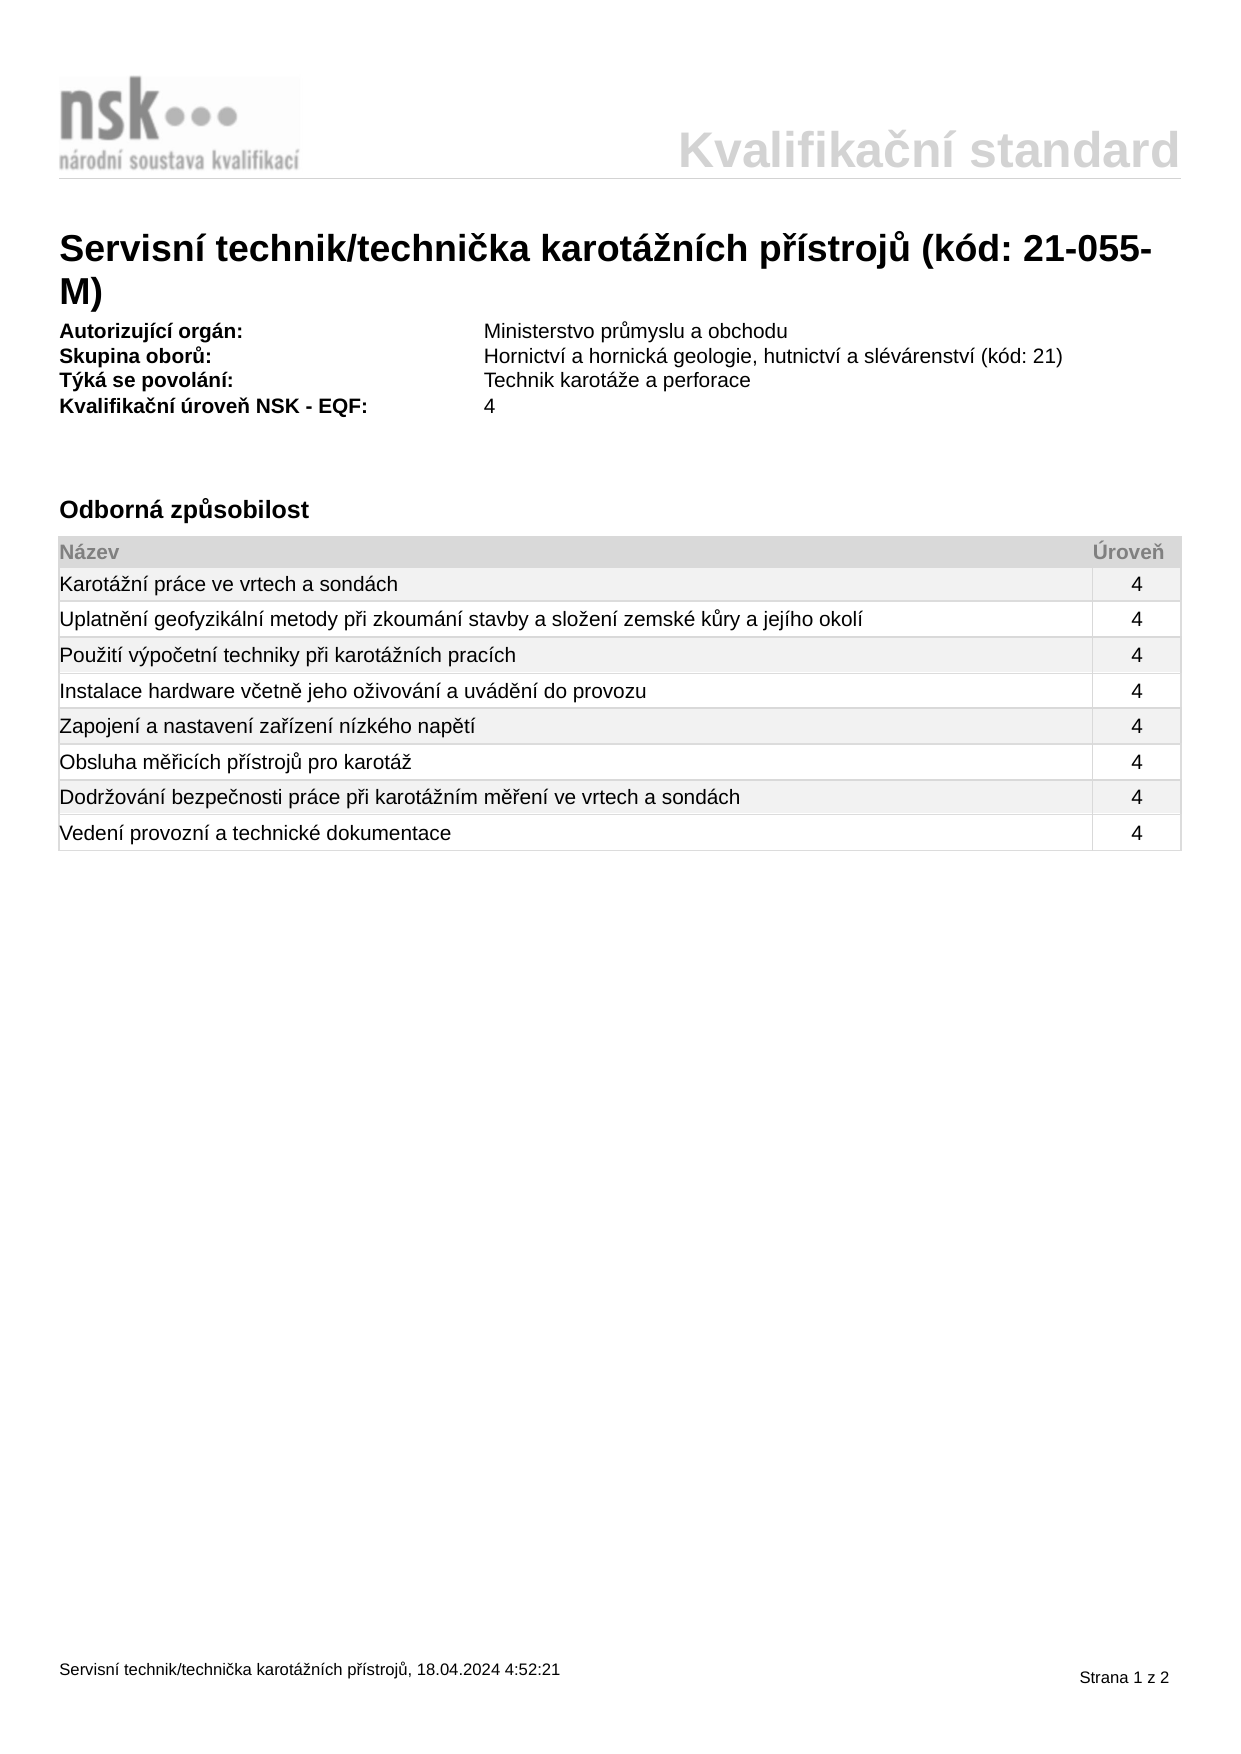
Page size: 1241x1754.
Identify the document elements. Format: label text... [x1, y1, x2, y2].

table_cell [1169, 1405, 1181, 1659]
table_cell 4 [1093, 815, 1180, 849]
table_cell Odborná způsobilost [59, 490, 1181, 524]
table_cell Skupina oborů: [59, 344, 483, 368]
table_cell 4 [1093, 568, 1180, 600]
table_cell [626, 524, 862, 536]
table_cell [862, 313, 1093, 319]
table_cell [620, 418, 626, 489]
table_cell [1093, 1150, 1169, 1404]
table_cell [59, 1150, 483, 1404]
table_cell 4 [484, 394, 1181, 417]
table_cell 4 [1093, 638, 1180, 672]
table_cell [484, 313, 620, 319]
table_cell [1169, 313, 1181, 319]
table_cell [484, 196, 620, 224]
table_cell [59, 179, 1181, 196]
table_cell [620, 524, 626, 536]
table_cell [59, 313, 483, 319]
table_cell Servisní technik/technička karotážních přístrojů, 18.04.2024 4:52:21 [59, 1660, 862, 1696]
table_cell [1093, 1405, 1169, 1659]
table_cell [59, 172, 483, 178]
table_cell Technik karotáže a perforace [484, 368, 1181, 393]
table_header Kvalifikační standard [626, 59, 1181, 178]
table_cell [1169, 524, 1181, 536]
table_cell [1093, 524, 1169, 536]
table_cell [484, 418, 620, 489]
table_cell Ministerstvo průmyslu a obchodu [484, 319, 1181, 344]
table_cell [862, 524, 1093, 536]
table_cell [626, 1150, 862, 1404]
table_cell [626, 418, 862, 489]
table_cell Dodržování bezpečnosti práce při karotážním měření ve vrtech a sondách [60, 781, 1092, 813]
table_cell Autorizující orgán: [59, 319, 483, 343]
table_cell Strana 1 z 2 [862, 1660, 1169, 1696]
table_cell [626, 313, 862, 319]
table_cell [626, 196, 862, 224]
table_cell Úroveň [1093, 538, 1180, 566]
table_cell [1169, 1150, 1181, 1404]
table_cell Vedení provozní a technické dokumentace [60, 815, 1092, 849]
table_cell Karotážní práce ve vrtech a sondách [60, 568, 1092, 600]
table_cell 4 [1093, 709, 1180, 743]
table_cell [1093, 851, 1169, 1149]
table_cell [59, 851, 483, 1149]
table_cell [484, 1150, 620, 1404]
table_cell [862, 1405, 1093, 1659]
table_cell Uplatnění geofyzikální metody při zkoumání stavby a složení zemské kůry a jejího okolí [60, 602, 1092, 636]
table_cell [484, 172, 620, 178]
picture [58, 59, 621, 172]
table_cell [484, 851, 620, 1149]
table_cell [1169, 418, 1181, 489]
table_cell Použití výpočetní techniky při karotážních pracích [60, 638, 1092, 672]
table_cell [620, 851, 626, 1149]
table_cell [59, 1405, 483, 1659]
table_cell Hornictví a hornická geologie, hutnictví a slévárenství (kód: 21) [484, 344, 1181, 368]
table_cell [620, 1405, 626, 1659]
table_cell [862, 1150, 1093, 1404]
table_cell [620, 1150, 626, 1404]
table_cell [484, 1405, 620, 1659]
table_cell [59, 196, 483, 224]
table_cell 4 [1093, 602, 1180, 636]
table_cell [626, 851, 862, 1149]
table_cell [626, 1405, 862, 1659]
table_cell [1169, 1660, 1181, 1696]
table_cell [620, 196, 626, 224]
table_cell [862, 418, 1093, 489]
table_cell 4 [1093, 745, 1180, 779]
table_cell [1169, 851, 1181, 1149]
table_cell Instalace hardware včetně jeho oživování a uvádění do provozu [60, 674, 1092, 707]
table_cell Týká se povolání: [59, 368, 483, 392]
table_cell [484, 524, 620, 536]
table_cell [1093, 418, 1169, 489]
table_cell [862, 851, 1093, 1149]
table_cell Obsluha měřicích přístrojů pro karotáž [60, 745, 1092, 779]
table_cell Zapojení a nastavení zařízení nízkého napětí [60, 709, 1092, 743]
table_cell Název [60, 538, 1092, 566]
table_cell [1169, 196, 1181, 224]
table_cell 4 [1093, 674, 1180, 707]
table_cell [59, 524, 483, 536]
table_cell Kvalifikační úroveň NSK - EQF: [59, 394, 483, 417]
table_cell [862, 196, 1093, 224]
table_cell [59, 418, 483, 489]
table_cell [1093, 313, 1169, 319]
table_cell Servisní technik/technička karotážních přístrojů (kód: 21-055-M) [59, 224, 1181, 313]
table_cell [1093, 196, 1169, 224]
table_cell 4 [1093, 781, 1180, 813]
table_header [621, 59, 626, 172]
